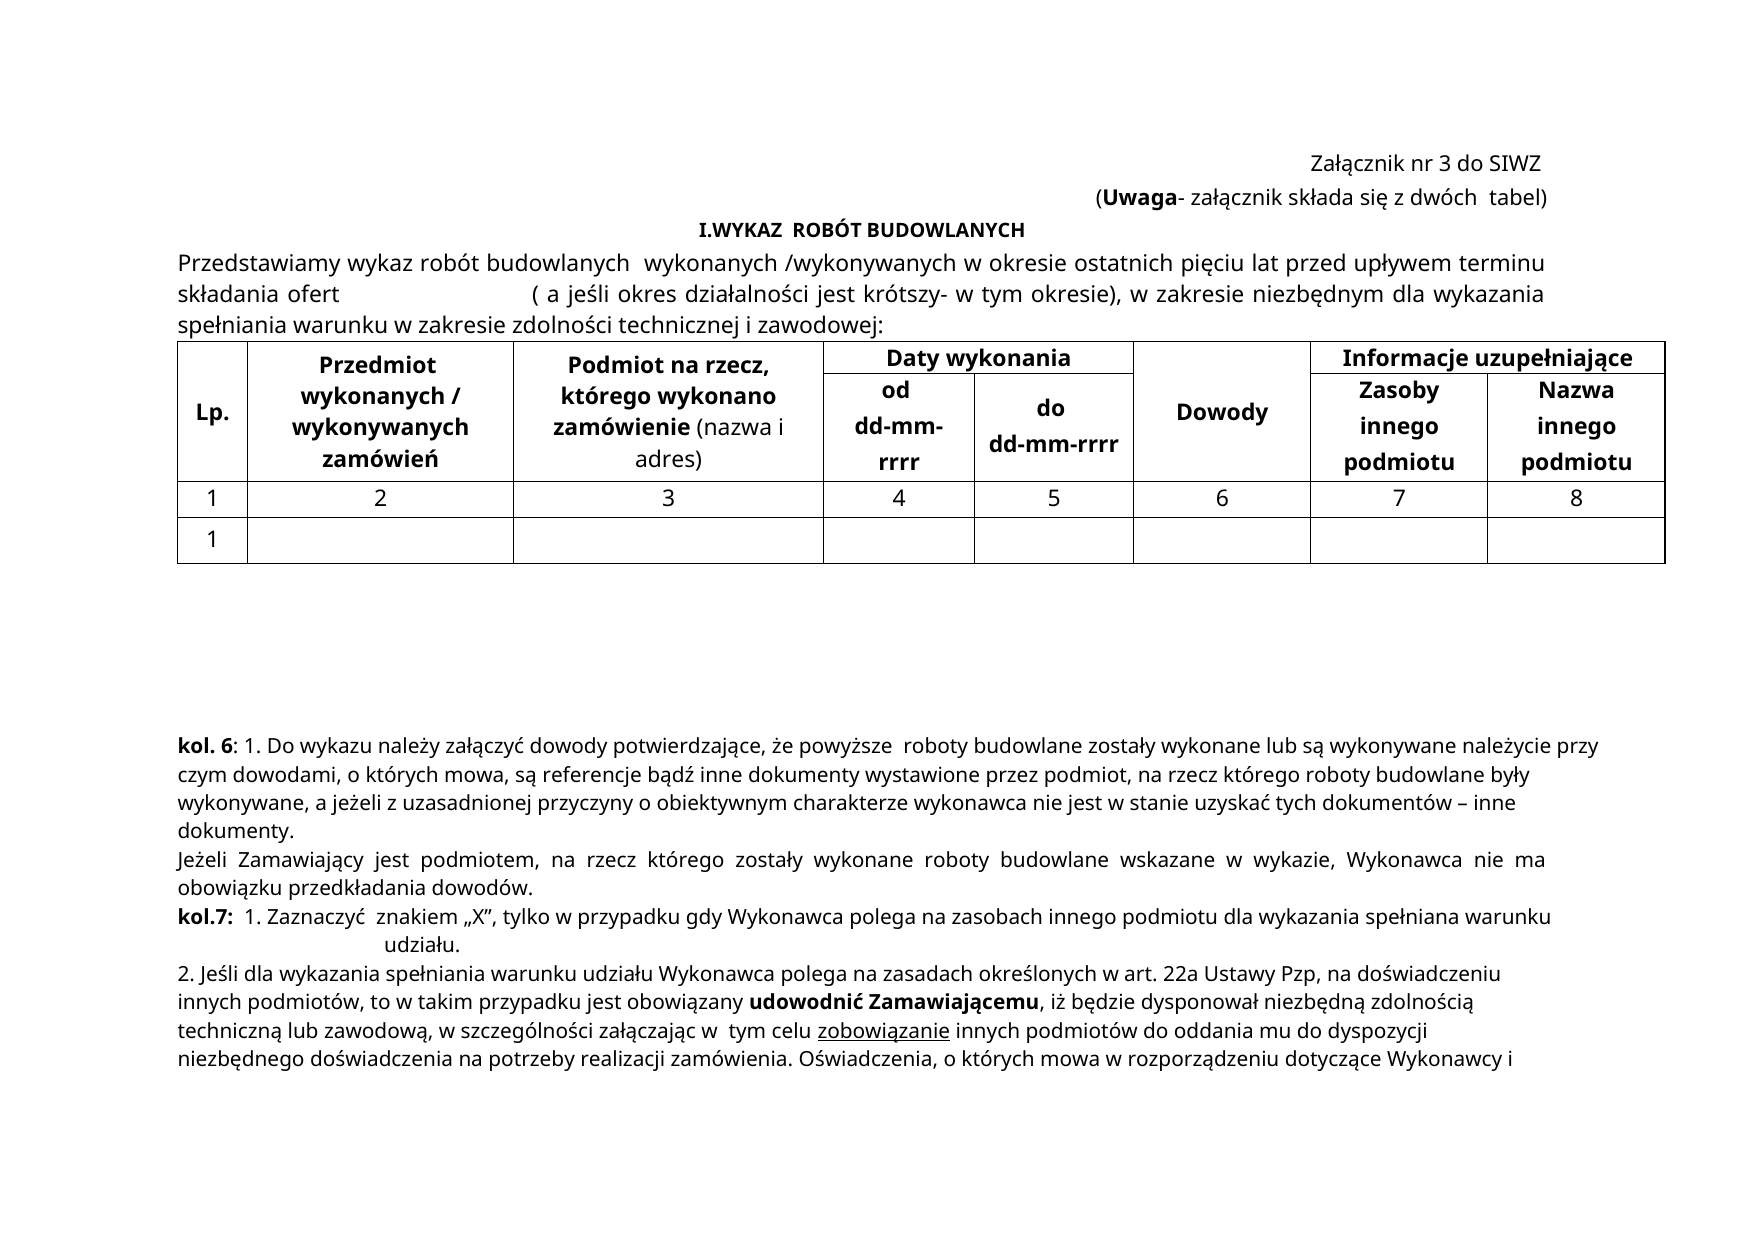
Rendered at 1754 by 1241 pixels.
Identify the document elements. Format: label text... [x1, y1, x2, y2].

table_cell 8 [1488, 482, 1664, 517]
table_cell 6 [1134, 482, 1310, 517]
text Jeżeli Zamawiający jest podmiotem, na rzecz którego zostały wykonane roboty budowlane wskazane w wykazie, Wykonawca nie ma obowiązku przedkładania dowodów. [177, 845, 1547, 902]
table_cell 2 [248, 482, 513, 517]
text kol.7: 1. Zaznaczyć znakiem „X”, tylko w przypadku gdy Wykonawca polega na zasobach innego podmiotu dla wykazania spełniana warunku udziału. [177, 902, 1609, 959]
table_cell do dd-mm-rrrr [975, 374, 1133, 481]
text (Uwaga- załącznik składa się z dwóch tabel) [177, 182, 1547, 212]
table_cell [248, 518, 513, 563]
table_header Dowody [1134, 342, 1310, 481]
text kol. 6: 1. Do wykazu należy załączyć dowody potwierdzające, że powyższe roboty budowlane zostały wykonane lub są wykonywane należycie przy czym dowodami, o których mowa, są referencje bądź inne dokumenty wystawione przez podmiot, na rzecz którego roboty budowlane były wykonywane, a jeżeli z uzasadnionej przyczyny o obiektywnym charakterze wykonawca nie jest w stanie uzyskać tych dokumentów – inne dokumenty. [177, 731, 1609, 845]
table_cell 5 [975, 482, 1133, 517]
table_header Informacje uzupełniające [1311, 342, 1664, 373]
text I.WYKAZ ROBÓT BUDOWLANYCH [177, 216, 1547, 243]
table_cell 4 [824, 482, 974, 517]
text Załącznik nr 3 do SIWZ [177, 148, 1547, 177]
text Przedstawiamy wykaz robót budowlanych wykonanych /wykonywanych w okresie ostatnich pięciu lat przed upływem terminu składania ofert ( a jeśli okres działalności jest krótszy- w tym okresie), w zakresie niezbędnym dla wykazania spełniania warunku w zakresie zdolności technicznej i zawodowej: [177, 247, 1547, 341]
table_cell [975, 518, 1133, 563]
table_cell [1311, 518, 1487, 563]
table_cell [824, 518, 974, 563]
table_header Lp. [178, 342, 247, 481]
table_cell [1488, 518, 1664, 563]
table_header Daty wykonania [824, 342, 1133, 373]
table_cell [514, 518, 823, 563]
table_cell od dd-mm-rrrr [824, 374, 974, 481]
table_cell Zasoby innego podmiotu [1311, 374, 1487, 481]
table_cell 1 [178, 518, 247, 563]
table_cell Nazwa innego podmiotu [1488, 374, 1664, 481]
table_header Podmiot na rzecz, którego wykonano zamówienie (nazwa i adres) [514, 342, 823, 481]
table_cell [1134, 518, 1310, 563]
text 2. Jeśli dla wykazania spełniania warunku udziału Wykonawca polega na zasadach określonych w art. 22a Ustawy Pzp, na doświadczeniu innych podmiotów, to w takim przypadku jest obowiązany udowodnić Zamawiającemu, iż będzie dysponował niezbędną zdolnością techniczną lub zawodową, w szczególności załączając w tym celu zobowiązanie innych podmiotów do oddania mu do dyspozycji niezbędnego doświadczenia na potrzeby realizacji zamówienia. Oświadczenia, o których mowa w rozporządzeniu dotyczące Wykonawcy i [177, 959, 1536, 1073]
table_cell 3 [514, 482, 823, 517]
table_cell 7 [1311, 482, 1487, 517]
table_cell 1 [178, 482, 247, 517]
table_header Przedmiot wykonanych / wykonywanych zamówień [248, 342, 513, 481]
